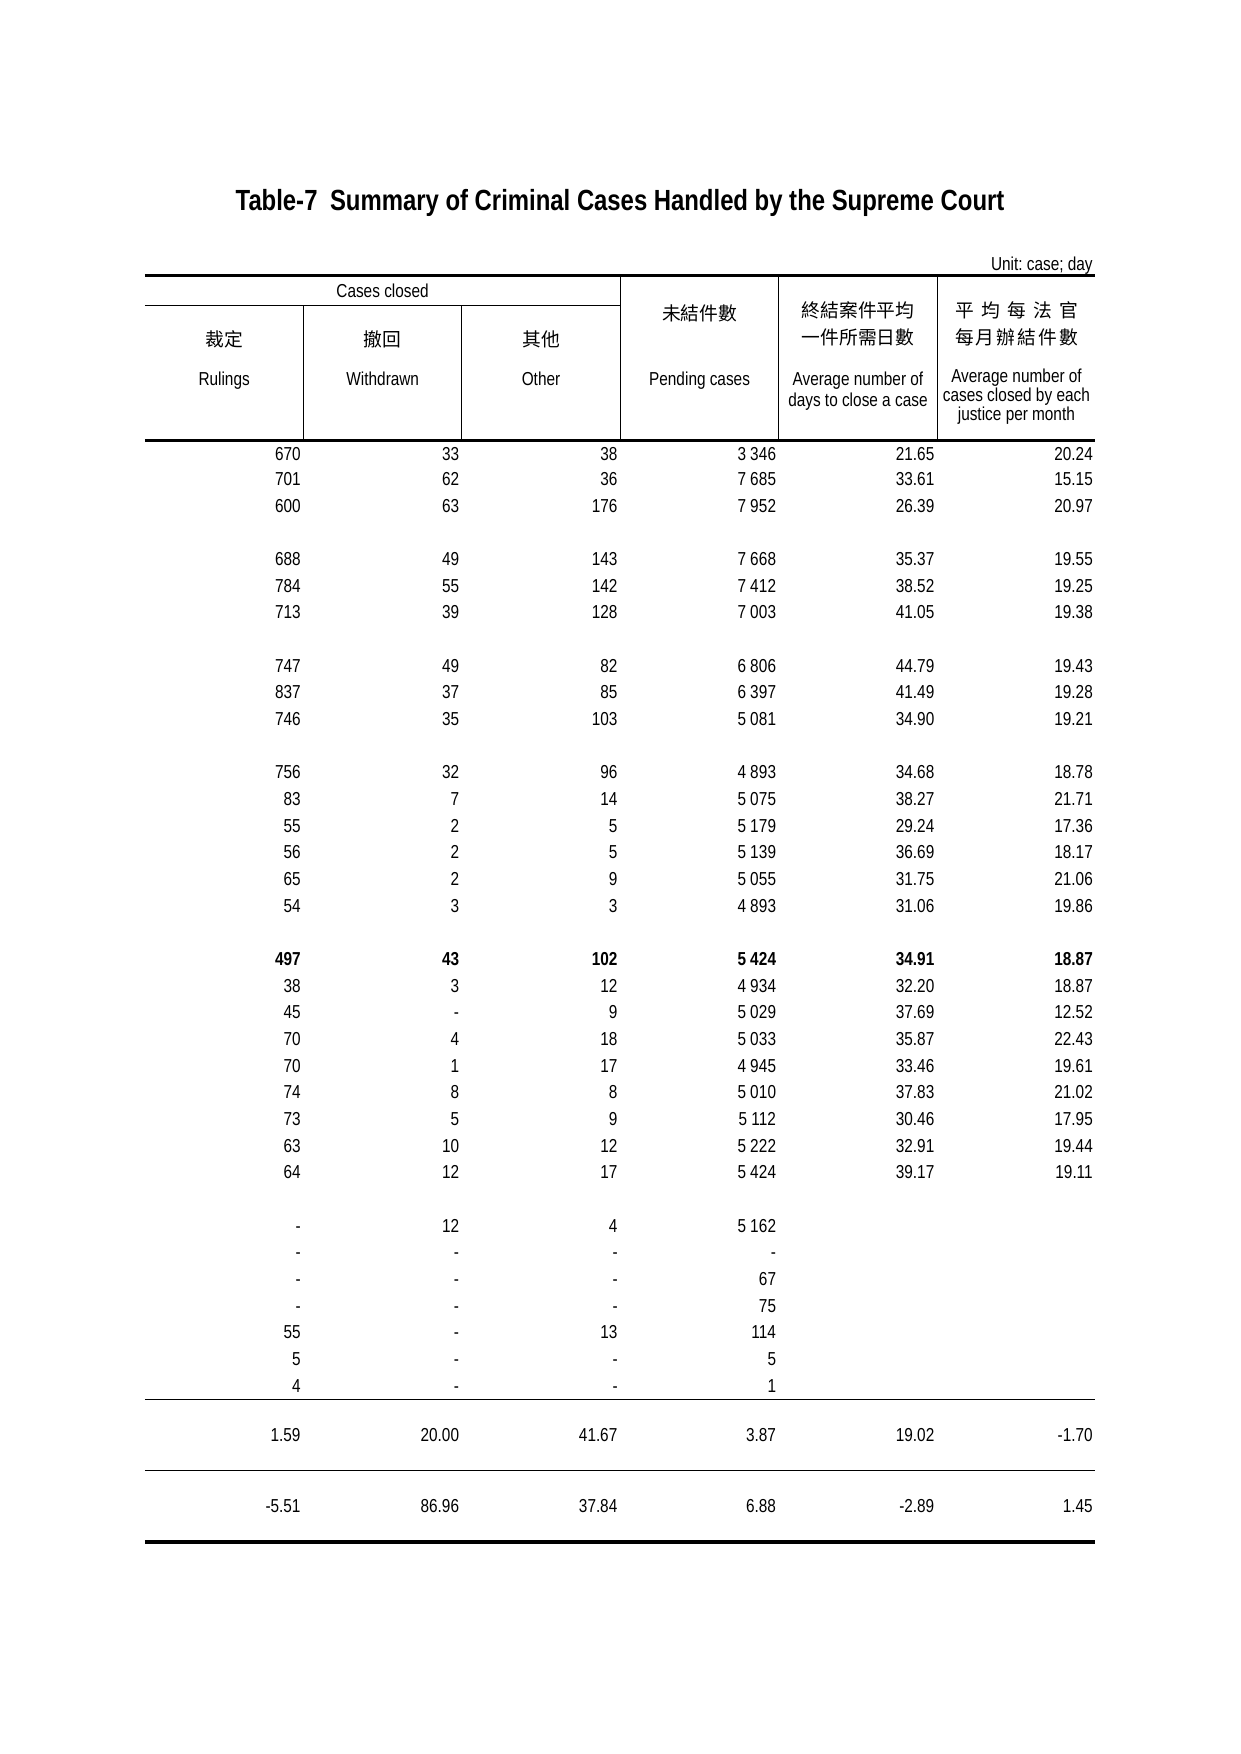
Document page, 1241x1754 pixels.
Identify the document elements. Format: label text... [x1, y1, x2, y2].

table_cell - [303, 999, 462, 1025]
table_cell [779, 625, 937, 652]
table_cell 96 [462, 759, 620, 785]
table_cell 32.20 [779, 972, 937, 999]
table_cell 70 [145, 1025, 303, 1052]
table_cell 37.84 [462, 1471, 620, 1540]
table_cell [937, 1345, 1095, 1372]
table_cell 5 [462, 839, 620, 865]
table_cell 5 424 [620, 1159, 778, 1185]
table_cell 3 [303, 972, 462, 999]
table_cell 12 [462, 972, 620, 999]
table_cell 35 [303, 705, 462, 732]
table_cell - [303, 1345, 462, 1372]
table_cell [937, 519, 1095, 545]
table_cell 37 [303, 679, 462, 705]
table_cell 17 [462, 1052, 620, 1079]
table_cell 55 [145, 1319, 303, 1345]
table_cell [303, 519, 462, 545]
table_cell 26.39 [779, 492, 937, 519]
table_cell 114 [620, 1319, 778, 1345]
table_cell - [303, 1372, 462, 1399]
table_cell - [462, 1372, 620, 1399]
table_cell 63 [145, 1132, 303, 1159]
table_cell 85 [462, 679, 620, 705]
table_cell 4 [145, 1372, 303, 1399]
table_header 未結件數 [621, 277, 778, 368]
table_cell 38 [462, 442, 620, 465]
table_cell 837 [145, 679, 303, 705]
table_cell [937, 1239, 1095, 1265]
table_cell 8 [303, 1079, 462, 1105]
table_cell [779, 1185, 937, 1212]
table_cell - [303, 1265, 462, 1292]
table_cell 756 [145, 759, 303, 785]
table_cell 55 [303, 572, 462, 599]
table_cell 4 934 [620, 972, 778, 999]
table_cell [620, 732, 778, 759]
table_cell 54 [145, 892, 303, 919]
table_cell 5 [462, 812, 620, 839]
table_cell -5.51 [145, 1471, 303, 1540]
table_cell [937, 1319, 1095, 1345]
text Table-7 Summary of Criminal Cases Handled by the Supreme Court [154, 183, 1087, 217]
table_cell 19.44 [937, 1132, 1095, 1159]
table_cell 103 [462, 705, 620, 732]
table_cell 497 [145, 945, 303, 972]
table_cell 38.52 [779, 572, 937, 599]
table_cell [937, 625, 1095, 652]
table_cell 撤回 [304, 306, 461, 368]
table_cell 10 [303, 1132, 462, 1159]
table_cell 31.06 [779, 892, 937, 919]
table_cell [145, 732, 303, 759]
table_cell 74 [145, 1079, 303, 1105]
table_cell 70 [145, 1052, 303, 1079]
table_cell [937, 1265, 1095, 1292]
table_cell [303, 625, 462, 652]
table_cell 56 [145, 839, 303, 865]
table_cell Rulings [145, 368, 303, 439]
table_cell [145, 625, 303, 652]
table_cell 1 [620, 1372, 778, 1399]
table_cell 5 029 [620, 999, 778, 1025]
table_cell 1.59 [145, 1400, 303, 1469]
table_cell 17 [462, 1159, 620, 1185]
table_cell 3 [303, 892, 462, 919]
table_cell 3 346 [620, 442, 778, 465]
table_cell [620, 625, 778, 652]
table_cell 21.06 [937, 865, 1095, 892]
table_cell [779, 1212, 937, 1239]
table_cell 82 [462, 652, 620, 679]
table_cell 17.36 [937, 812, 1095, 839]
table_cell [462, 625, 620, 652]
table_cell 3.87 [620, 1400, 778, 1469]
table_cell 1 [303, 1052, 462, 1079]
table_cell 7 668 [620, 545, 778, 572]
table_cell 41.05 [779, 599, 937, 625]
table_cell - [620, 1239, 778, 1265]
table_cell 35.87 [779, 1025, 937, 1052]
table_cell 12.52 [937, 999, 1095, 1025]
table_cell [779, 1372, 937, 1399]
table_cell 5 139 [620, 839, 778, 865]
table_cell 5 055 [620, 865, 778, 892]
table_cell Average number of days to close a case [779, 368, 937, 439]
table_cell 6 806 [620, 652, 778, 679]
table_cell 67 [620, 1265, 778, 1292]
table_cell 33 [303, 442, 462, 465]
table_cell [462, 1185, 620, 1212]
table_cell [779, 1265, 937, 1292]
table_cell 19.43 [937, 652, 1095, 679]
table_cell 18.87 [937, 972, 1095, 999]
table_cell -2.89 [779, 1471, 937, 1540]
table_cell 19.25 [937, 572, 1095, 599]
table_cell - [303, 1319, 462, 1345]
table_cell 37.69 [779, 999, 937, 1025]
table_header 平均每法官 每月辦結件數 [938, 277, 1095, 368]
table_cell 12 [303, 1159, 462, 1185]
table_cell - [462, 1292, 620, 1319]
table_cell - [145, 1292, 303, 1319]
table_cell 15.15 [937, 465, 1095, 492]
table_cell 7 412 [620, 572, 778, 599]
table_cell 19.61 [937, 1052, 1095, 1079]
table_cell [779, 1292, 937, 1319]
table_cell [937, 1185, 1095, 1212]
table_header Cases closed [145, 277, 620, 305]
table_cell [937, 919, 1095, 945]
table_cell - [145, 1212, 303, 1239]
table_cell [620, 1185, 778, 1212]
table_cell [937, 1372, 1095, 1399]
table_cell 7 952 [620, 492, 778, 519]
table_cell 39 [303, 599, 462, 625]
table_cell [303, 732, 462, 759]
table_cell 64 [145, 1159, 303, 1185]
table_cell 其他 [462, 306, 620, 368]
table_cell 17.95 [937, 1105, 1095, 1132]
table_cell 4 893 [620, 892, 778, 919]
table_cell 5 [620, 1345, 778, 1372]
table_cell 19.28 [937, 679, 1095, 705]
table_cell 裁定 [145, 306, 303, 368]
table_cell [937, 1292, 1095, 1319]
table_cell 5 [145, 1345, 303, 1372]
table_cell 9 [462, 999, 620, 1025]
table_cell 63 [303, 492, 462, 519]
table_cell 44.79 [779, 652, 937, 679]
table_cell 19.02 [779, 1400, 937, 1469]
table_cell 65 [145, 865, 303, 892]
table_cell 9 [462, 865, 620, 892]
table_cell 128 [462, 599, 620, 625]
table_cell 21.02 [937, 1079, 1095, 1105]
table_cell 20.24 [937, 442, 1095, 465]
table_cell 22.43 [937, 1025, 1095, 1052]
table_cell 32 [303, 759, 462, 785]
table_cell 142 [462, 572, 620, 599]
table_cell 19.86 [937, 892, 1095, 919]
table_cell 31.75 [779, 865, 937, 892]
table_cell 36.69 [779, 839, 937, 865]
table_cell 19.55 [937, 545, 1095, 572]
table_cell [779, 1319, 937, 1345]
table_cell - [303, 1239, 462, 1265]
table_cell 784 [145, 572, 303, 599]
table_cell 62 [303, 465, 462, 492]
table_cell 688 [145, 545, 303, 572]
table_cell 18.17 [937, 839, 1095, 865]
table_cell 6.88 [620, 1471, 778, 1540]
table_cell 7 003 [620, 599, 778, 625]
table_cell [937, 732, 1095, 759]
table_cell 7 685 [620, 465, 778, 492]
table_cell [145, 1185, 303, 1212]
table_cell 33.46 [779, 1052, 937, 1079]
table_cell 18 [462, 1025, 620, 1052]
table_cell [779, 919, 937, 945]
table_cell 86.96 [303, 1471, 462, 1540]
table_cell 33.61 [779, 465, 937, 492]
table_cell - [145, 1265, 303, 1292]
table_cell 39.17 [779, 1159, 937, 1185]
table_cell 19.21 [937, 705, 1095, 732]
table_cell 20.97 [937, 492, 1095, 519]
table_cell [303, 1185, 462, 1212]
table_cell 9 [462, 1105, 620, 1132]
table_cell 747 [145, 652, 303, 679]
table_cell 5 162 [620, 1212, 778, 1239]
table_cell 55 [145, 812, 303, 839]
table_cell 2 [303, 812, 462, 839]
table_cell - [303, 1292, 462, 1319]
table_cell 32.91 [779, 1132, 937, 1159]
table_cell 12 [462, 1132, 620, 1159]
table_cell 49 [303, 545, 462, 572]
table_cell 21.71 [937, 785, 1095, 812]
table_cell 34.68 [779, 759, 937, 785]
table_cell 75 [620, 1292, 778, 1319]
table_cell 1.45 [937, 1471, 1095, 1540]
table_cell [303, 919, 462, 945]
table_cell 670 [145, 442, 303, 465]
table_cell 30.46 [779, 1105, 937, 1132]
table_cell 701 [145, 465, 303, 492]
table_cell - [462, 1265, 620, 1292]
table_cell - [462, 1345, 620, 1372]
table_cell 19.38 [937, 599, 1095, 625]
table_cell 83 [145, 785, 303, 812]
table_cell [462, 519, 620, 545]
table_cell 19.11 [937, 1159, 1095, 1185]
table_cell 7 [303, 785, 462, 812]
table_cell 38.27 [779, 785, 937, 812]
table_cell 8 [462, 1079, 620, 1105]
table_cell Withdrawn [304, 368, 461, 439]
table_cell -1.70 [937, 1400, 1095, 1469]
table_cell 713 [145, 599, 303, 625]
table_cell Pending cases [621, 368, 778, 439]
table_cell 35.37 [779, 545, 937, 572]
table_cell [620, 519, 778, 545]
text Unit: case; day [148, 252, 1092, 274]
table_cell [620, 919, 778, 945]
table_cell 18.87 [937, 945, 1095, 972]
table_cell 4 893 [620, 759, 778, 785]
table_cell 41.49 [779, 679, 937, 705]
table_cell 5 179 [620, 812, 778, 839]
table_cell 3 [462, 892, 620, 919]
table_cell 102 [462, 945, 620, 972]
table_cell 746 [145, 705, 303, 732]
table_cell 5 033 [620, 1025, 778, 1052]
table_cell 20.00 [303, 1400, 462, 1469]
table_cell - [462, 1239, 620, 1265]
table_cell [779, 519, 937, 545]
table_cell 5 010 [620, 1079, 778, 1105]
table_cell 13 [462, 1319, 620, 1345]
table_cell - [145, 1239, 303, 1265]
table_cell 5 [303, 1105, 462, 1132]
table_cell 5 081 [620, 705, 778, 732]
table_cell 14 [462, 785, 620, 812]
table_cell 38 [145, 972, 303, 999]
table_cell 4 [303, 1025, 462, 1052]
table_cell 5 075 [620, 785, 778, 812]
table_cell [462, 732, 620, 759]
table_cell 34.91 [779, 945, 937, 972]
table_cell 2 [303, 839, 462, 865]
table_cell 5 424 [620, 945, 778, 972]
table_cell [937, 1212, 1095, 1239]
table_cell 600 [145, 492, 303, 519]
table_cell 5 112 [620, 1105, 778, 1132]
table_cell Average number of cases closed by each justice per month [938, 368, 1095, 439]
table_cell 41.67 [462, 1400, 620, 1469]
table_cell 29.24 [779, 812, 937, 839]
table_cell 49 [303, 652, 462, 679]
table_header 終結案件平均一件所需日數 [779, 277, 937, 368]
table_cell 34.90 [779, 705, 937, 732]
table_cell 21.65 [779, 442, 937, 465]
table_cell 36 [462, 465, 620, 492]
table_cell 176 [462, 492, 620, 519]
table_cell [145, 519, 303, 545]
table_cell [145, 919, 303, 945]
table_cell 143 [462, 545, 620, 572]
table_cell [462, 919, 620, 945]
table_cell 73 [145, 1105, 303, 1132]
table_cell 2 [303, 865, 462, 892]
table_cell 18.78 [937, 759, 1095, 785]
table_cell 4 945 [620, 1052, 778, 1079]
table_cell 4 [462, 1212, 620, 1239]
table_cell 12 [303, 1212, 462, 1239]
table_cell 5 222 [620, 1132, 778, 1159]
table_cell 45 [145, 999, 303, 1025]
table_cell [779, 732, 937, 759]
table_cell [779, 1239, 937, 1265]
table_cell 6 397 [620, 679, 778, 705]
table_cell [779, 1345, 937, 1372]
table_cell Other [462, 368, 620, 439]
table_cell 43 [303, 945, 462, 972]
table_cell 37.83 [779, 1079, 937, 1105]
